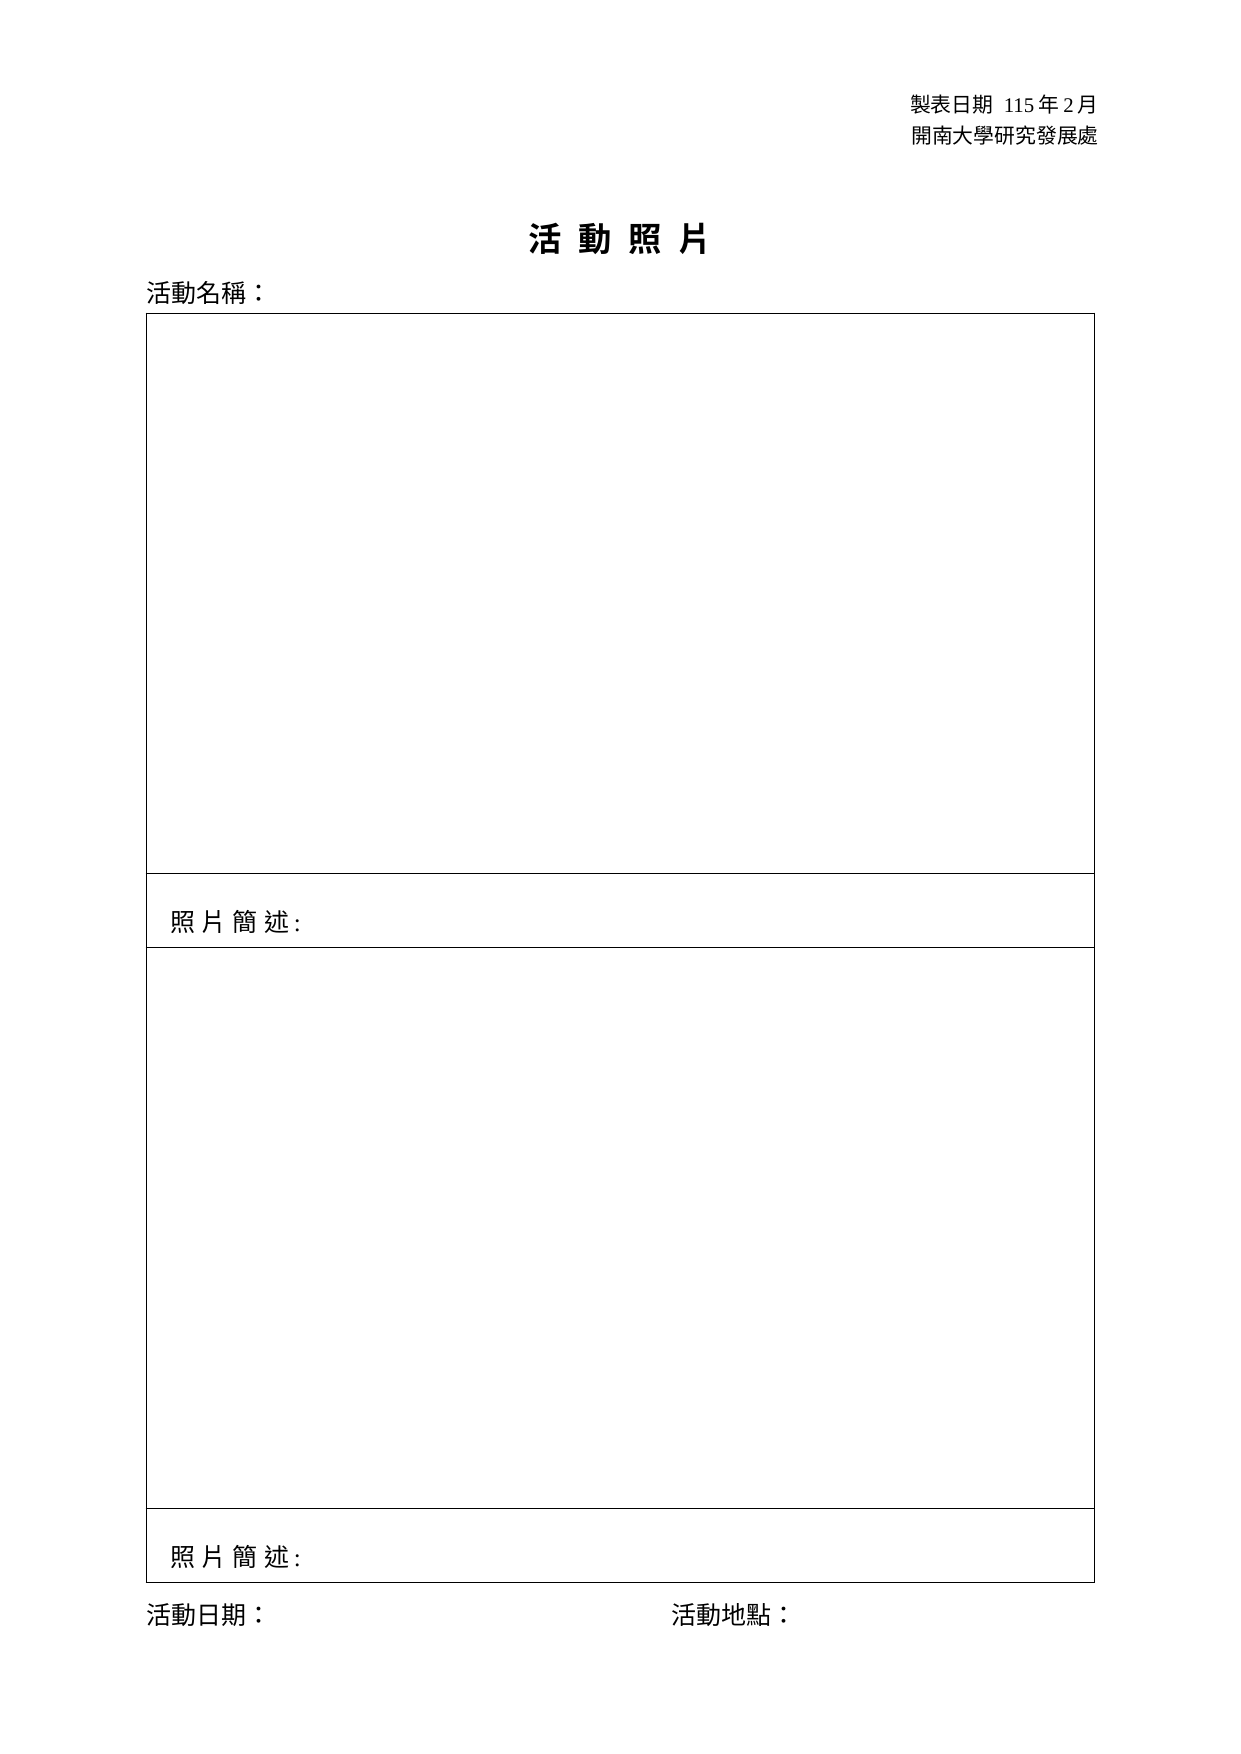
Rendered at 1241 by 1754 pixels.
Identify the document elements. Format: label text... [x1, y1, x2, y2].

table_cell [147, 948, 1094, 1508]
table_header [147, 314, 1094, 873]
text 活動名稱： [146, 261, 1094, 313]
text 活 動 照 片 [146, 212, 1094, 261]
text 活動日期： 活動地點： [146, 1583, 1094, 1635]
table_cell 照片簡述: [147, 1509, 1094, 1582]
table_cell 照片簡述: [147, 874, 1094, 947]
